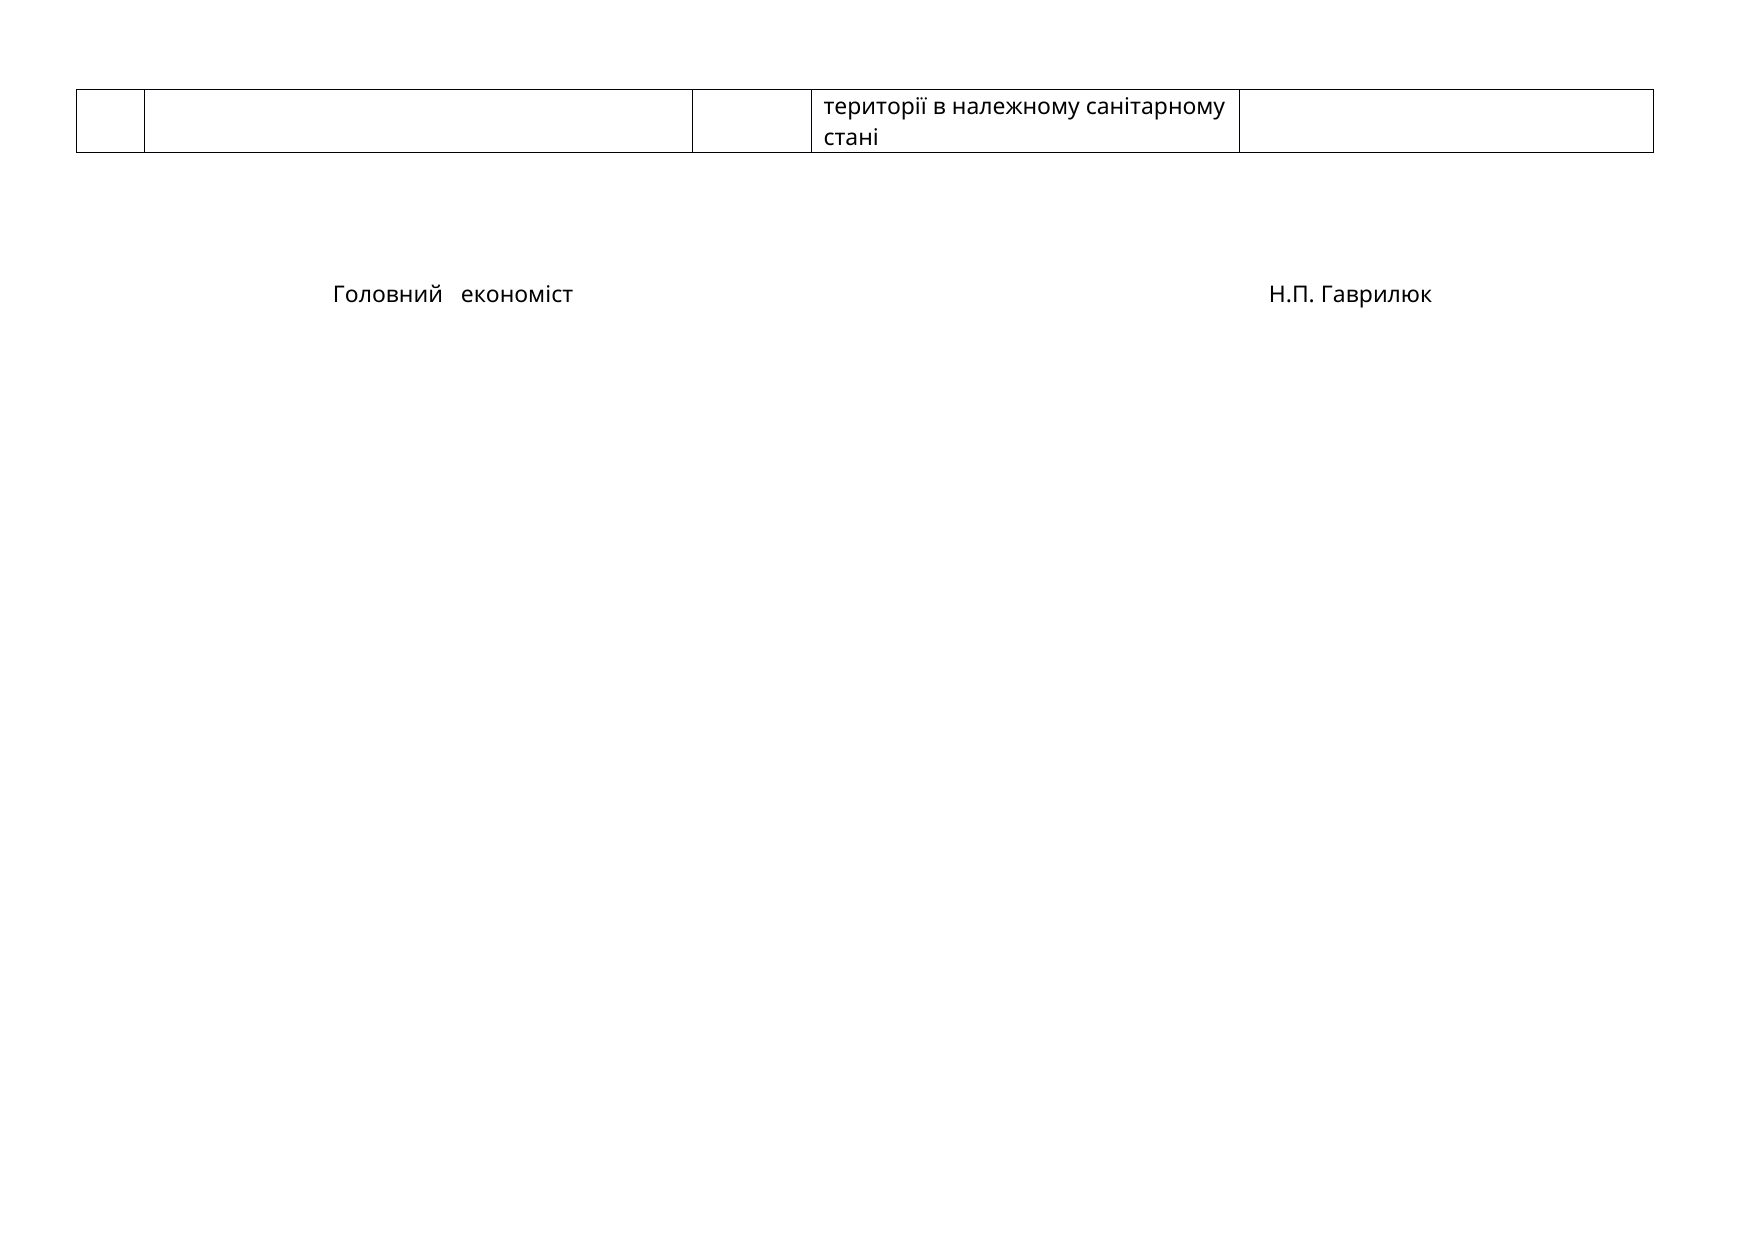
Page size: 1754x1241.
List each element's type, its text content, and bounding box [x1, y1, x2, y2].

text Головний економіст Н.П. Гаврилюк [89, 278, 1665, 309]
table_cell [693, 90, 811, 152]
table_cell [77, 90, 144, 152]
table_cell території в належному санітарному стані [812, 90, 1239, 152]
table_cell [145, 90, 692, 152]
table_cell [1240, 90, 1653, 152]
